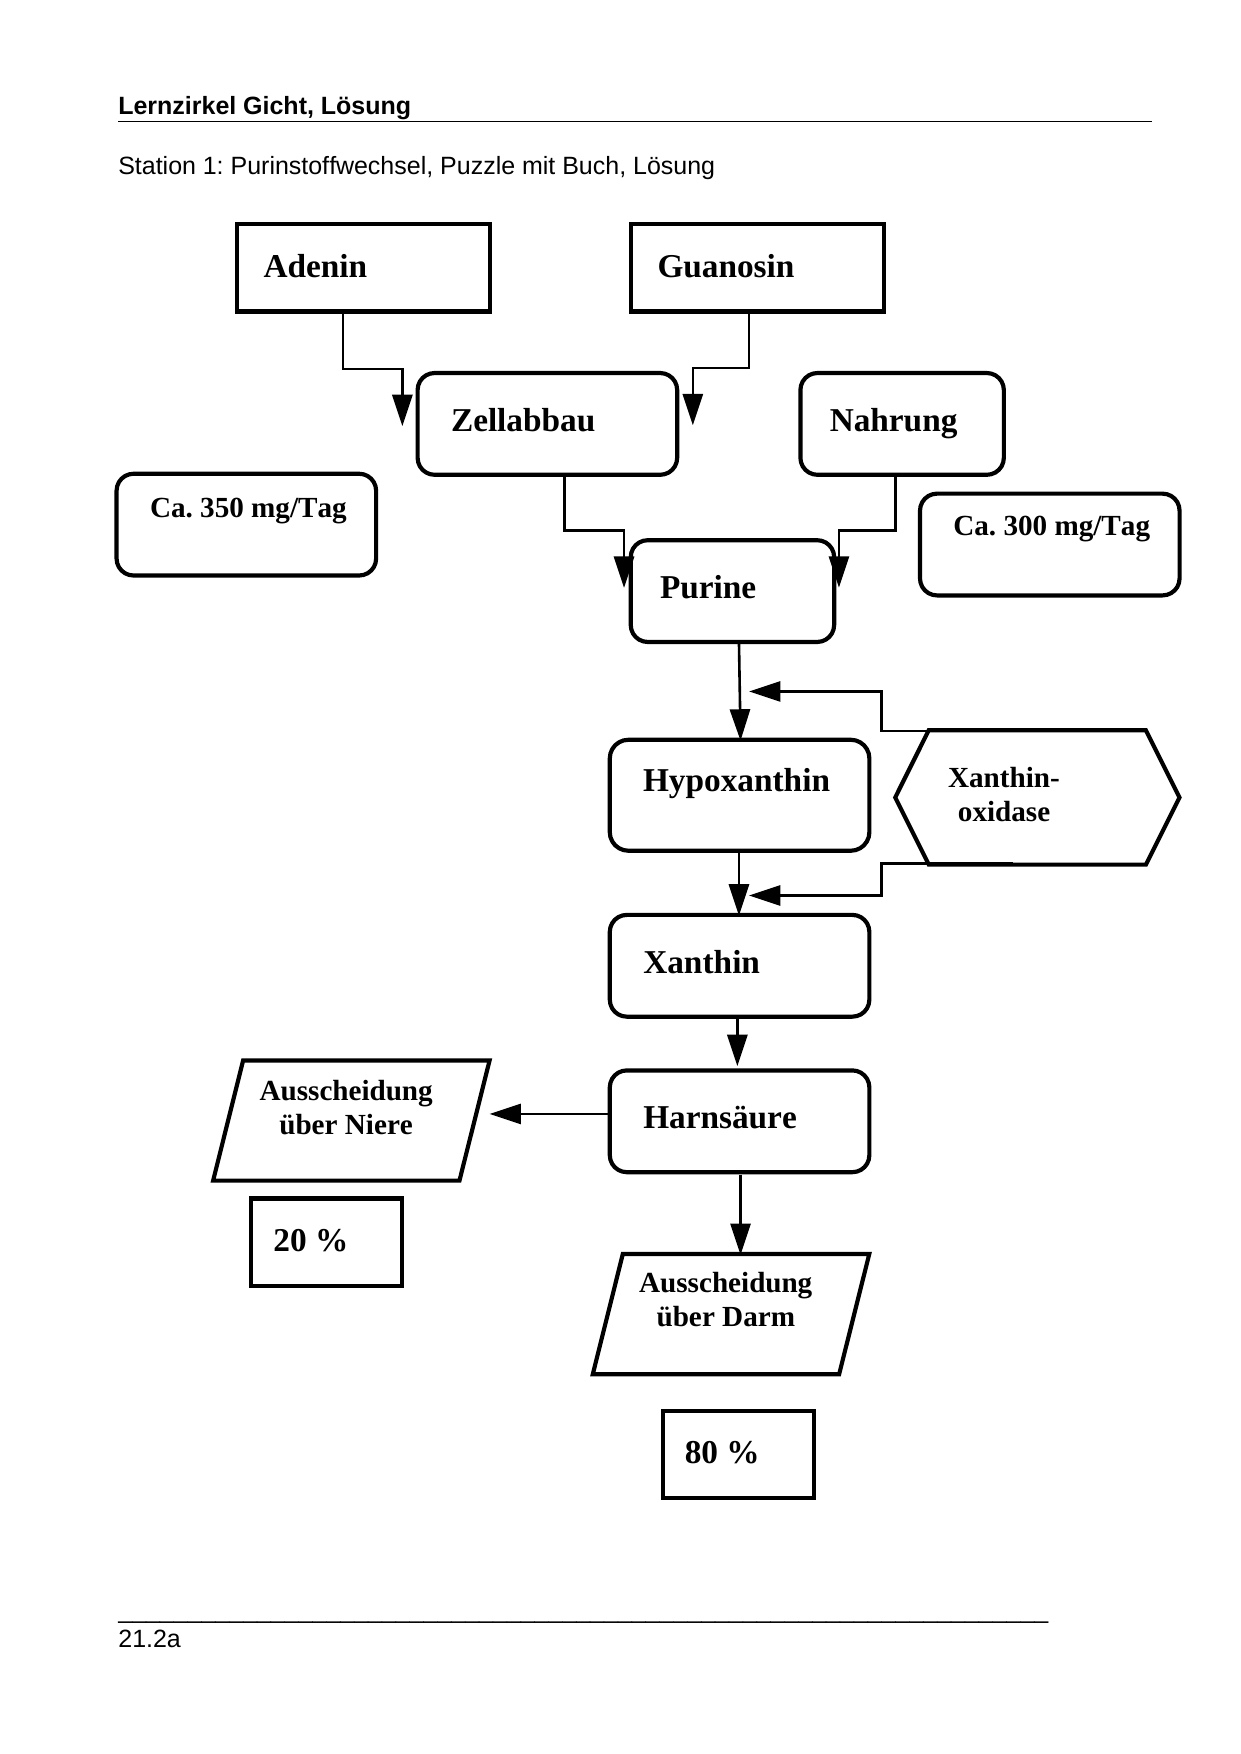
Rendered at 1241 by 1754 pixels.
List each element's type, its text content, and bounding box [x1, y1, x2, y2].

text Station 1: Purinstoffwechsel, Puzzle mit Buch, Lösung [118, 151, 1152, 180]
